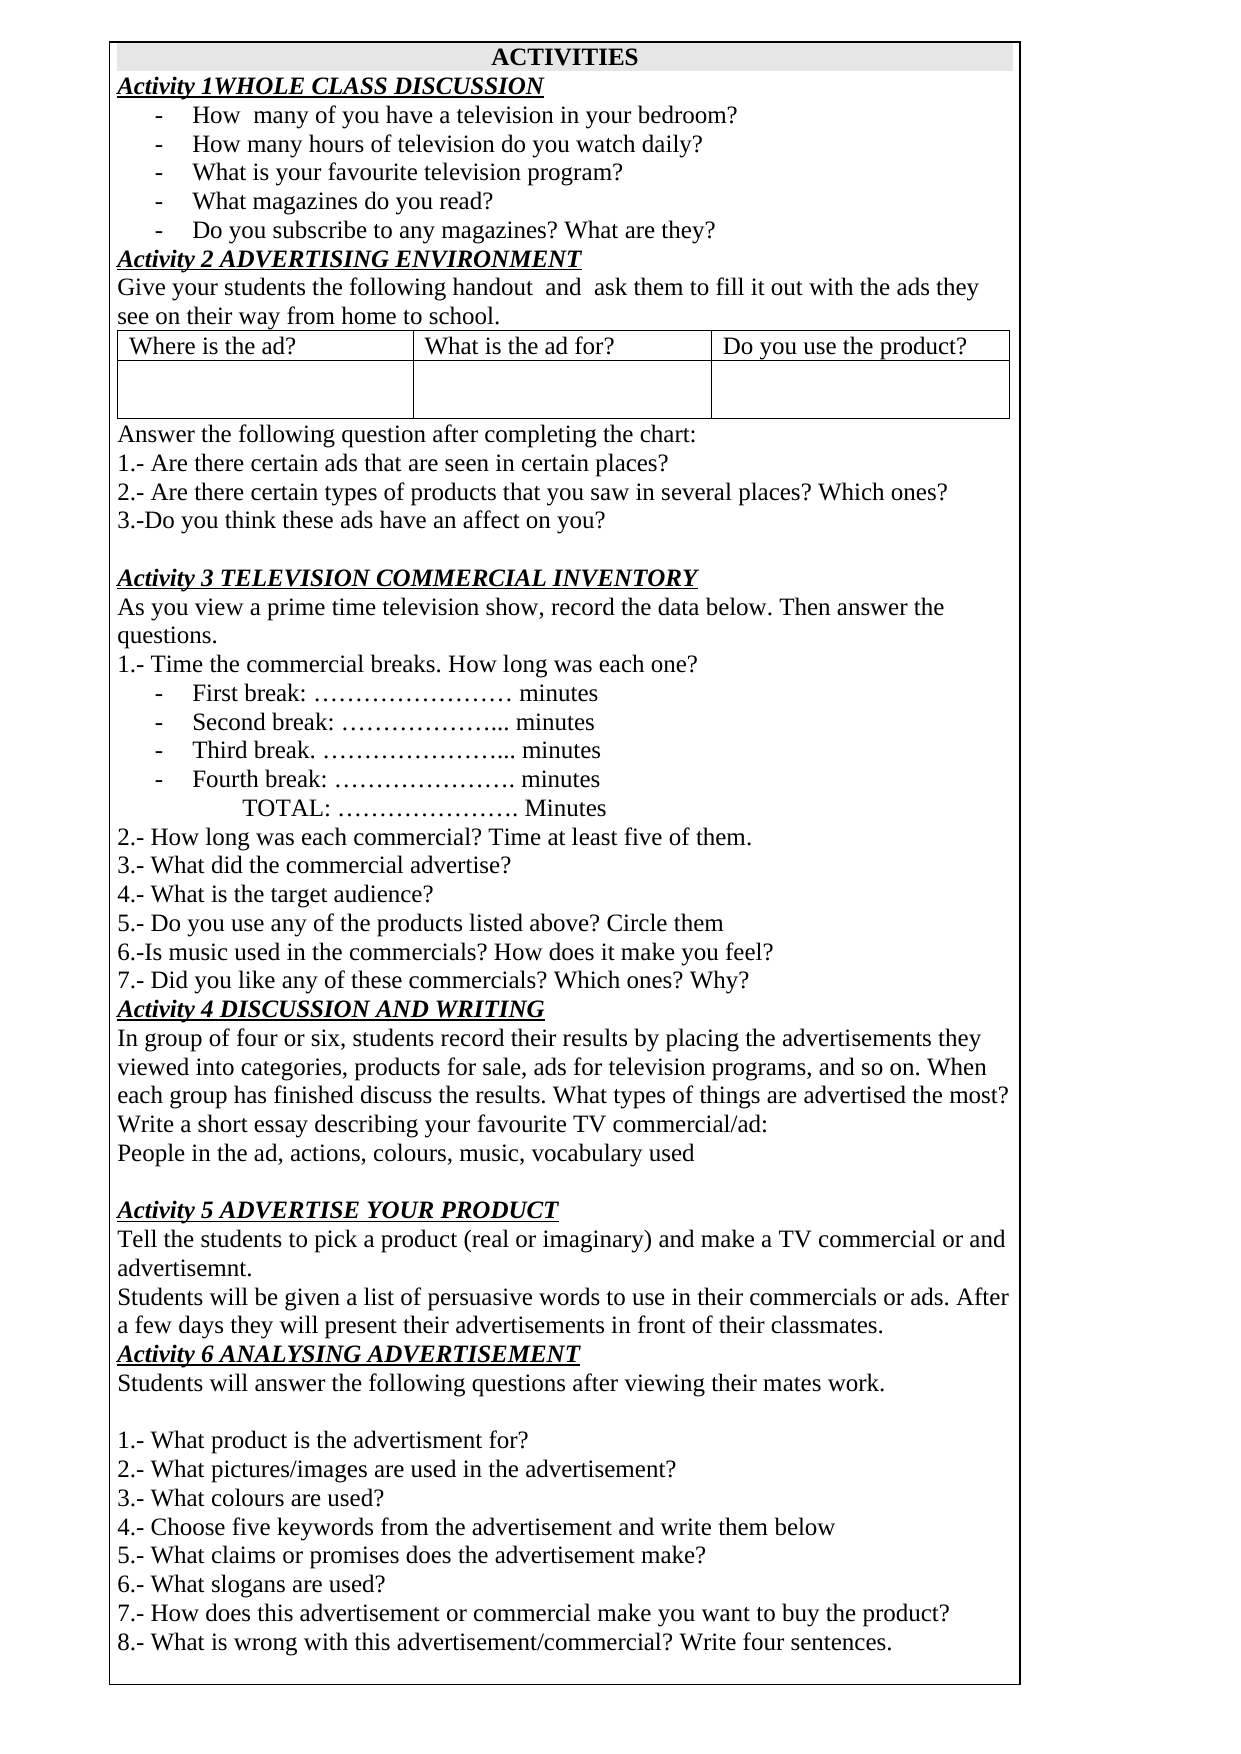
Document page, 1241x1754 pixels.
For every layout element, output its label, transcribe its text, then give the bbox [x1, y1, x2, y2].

table_header Do you use the product? [712, 331, 1009, 360]
table_header What is the ad for? [414, 331, 711, 360]
table_cell [712, 361, 1009, 418]
table_cell [118, 361, 413, 418]
table_cell ACTIVITIES Activity 1WHOLE CLASS DISCUSSION How many of you have a television in your bedroom? How many hours of television do you watch daily? What is your favourite television program? What magazines do you read? Do you subscribe to any magazines? What are they? Activity 2 ADVERTISING ENVIRONMENT Give your students the following handout and ask them to fill it out with the ads they see on their way from home to school. Answer the following question after completing the chart: 1.- Are there certain ads that are seen in certain places? 2.- Are there certain types of products that you saw in several places? Which ones? 3.-Do you think these ads have an affect on you? Activity 3 TELEVISION COMMERCIAL INVENTORY As you view a prime time television show, record the data below. Then answer the questions. 1.- Time the commercial breaks. How long was each one? First break: …………………… minutes Second break: ………………... minutes Third break. …………………... minutes Fourth break: …………………. minutes TOTAL: …………………. Minutes 2.- How long was each commercial? Time at least five of them. 3.- What did the commercial advertise? 4.- What is the target audience? 5.- Do you use any of the products listed above? Circle them 6.-Is music used in the commercials? How does it make you feel? 7.- Did you like any of these commercials? Which ones? Why? Activity 4 DISCUSSION AND WRITING In group of four or six, students record their results by placing the advertisements they viewed into categories, products for sale, ads for television programs, and so on. When each group has finished discuss the results. What types of things are advertised the most? Write a short essay describing your favourite TV commercial/ad: People in the ad, actions, colours, music, vocabulary used Activity 5 ADVERTISE YOUR PRODUCT Tell the students to pick a product (real or imaginary) and make a TV commercial or and advertisemnt. Students will be given a list of persuasive words to use in their commercials or ads. After a few days they will present their advertisements in front of their classmates. Activity 6 ANALYSING ADVERTISEMENT Students will answer the following questions after viewing their mates work. 1.- What product is the advertisment for? 2.- What pictures/images are used in the advertisement? 3.- What colours are used? 4.- Choose five keywords from the advertisement and write them below 5.- What claims or promises does the advertisement make? 6.- What slogans are used? 7.- How does this advertisement or commercial make you want to buy the product? 8.- What is wrong with this advertisement/commercial? Write four sentences. [110, 43, 1019, 1684]
table_header Where is the ad? [118, 331, 413, 360]
table_cell [414, 361, 711, 418]
